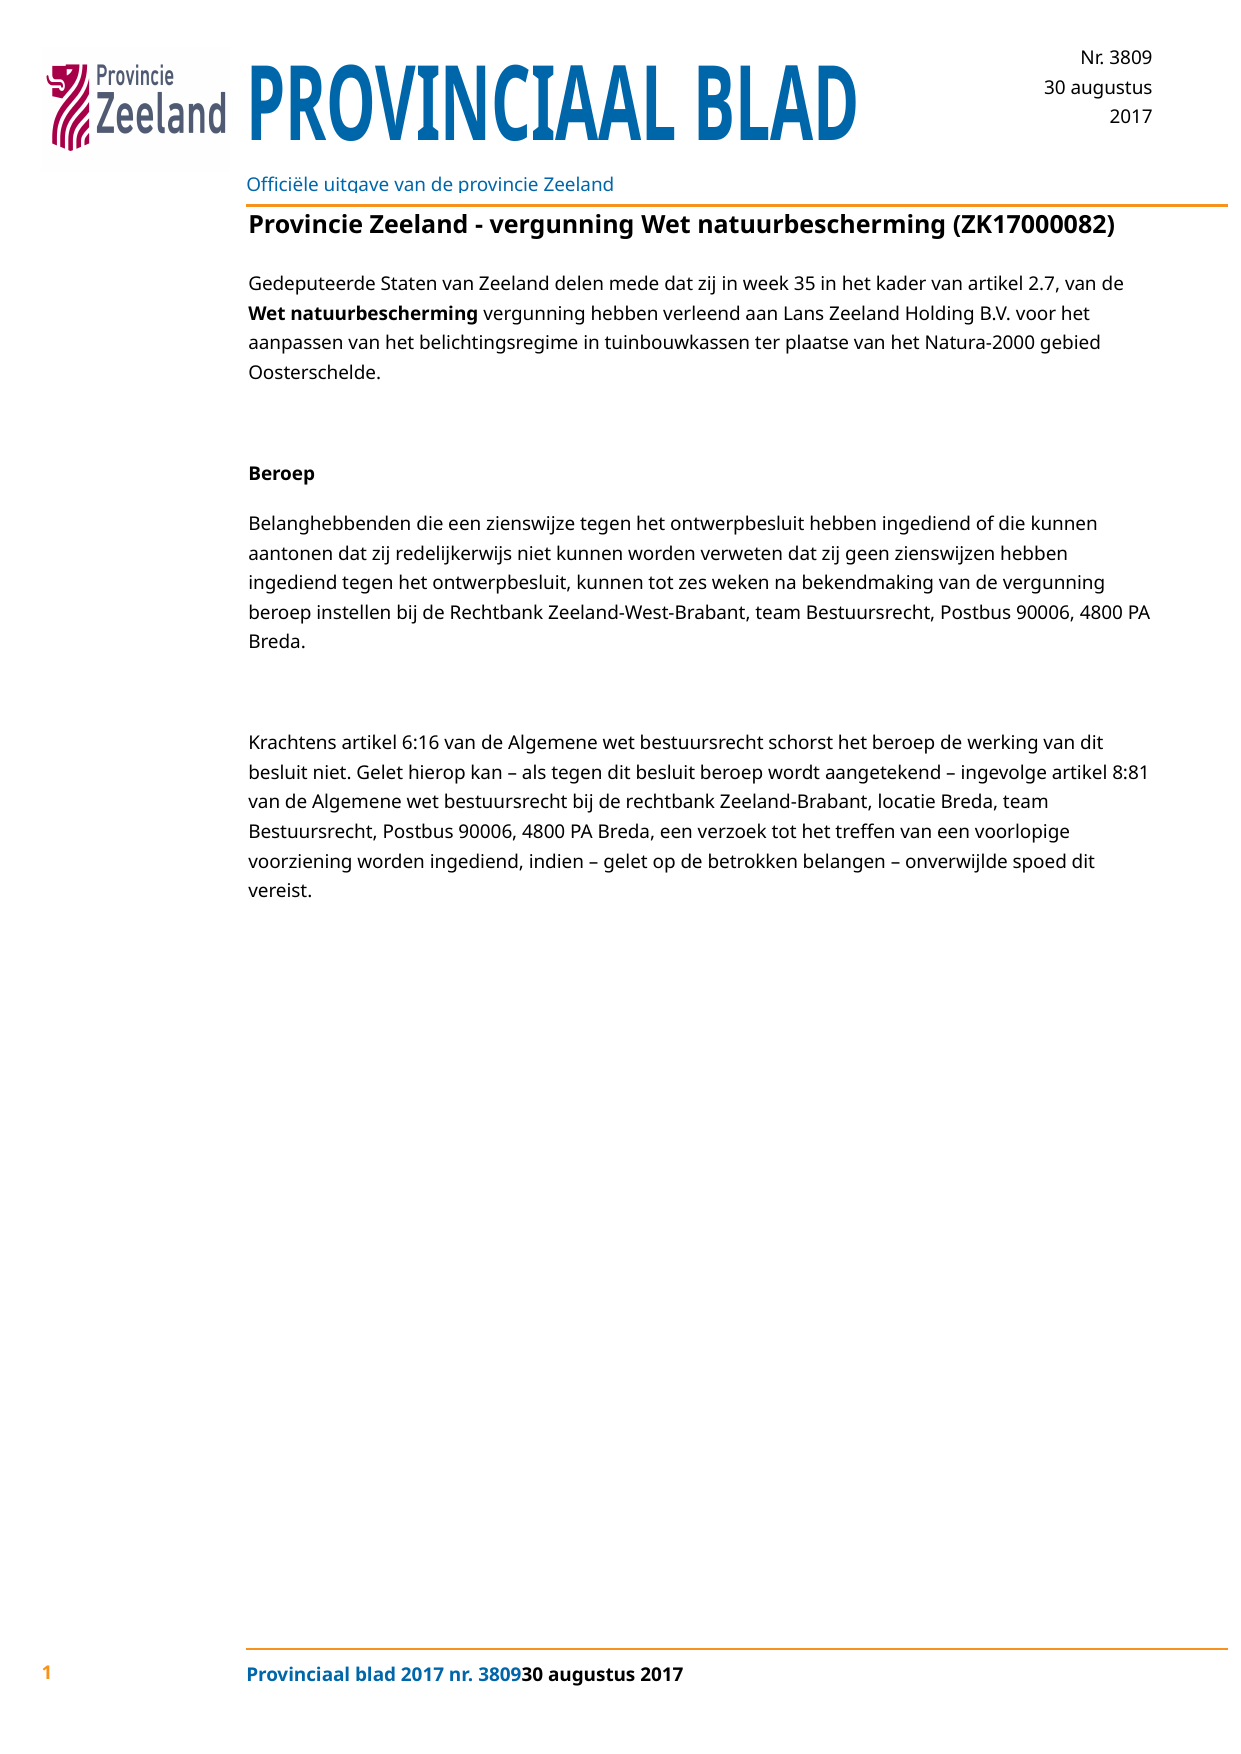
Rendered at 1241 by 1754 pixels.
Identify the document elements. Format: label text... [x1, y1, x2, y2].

text Gedeputeerde Staten van Zeeland delen mede dat zij in week 35 in het kader van artikel 2.7, van de Wet natuurbescherming vergunning hebben verleend aan Lans Zeeland Holding B.V. voor het aanpassen van het belichtingsregime in tuinbouwkassen ter plaatse van het Natura-2000 gebied Oosterschelde. [248, 270, 1152, 385]
text Krachtens artikel 6:16 van de Algemene wet bestuursrecht schorst het beroep de werking van dit besluit niet. Gelet hierop kan – als tegen dit besluit beroep wordt aangetekend – ingevolge artikel 8:81 van de Algemene wet bestuursrecht bij de rechtbank Zeeland-Brabant, locatie Breda, team Bestuursrecht, Postbus 90006, 4800 PA Breda, een verzoek tot het treffen van een voorlopige voorziening worden ingediend, indien – gelet op de betrokken belangen – onverwijlde spoed dit vereist. [248, 729, 1152, 903]
text Provincie Zeeland - vergunning Wet natuurbescherming (ZK17000082) [248, 207, 1152, 241]
text Belanghebbenden die een zienswijze tegen het ontwerpbesluit hebben ingediend of die kunnen aantonen dat zij redelijkerwijs niet kunnen worden verweten dat zij geen zienswijzen hebben ingediend tegen het ontwerpbesluit, kunnen tot zes weken na bekendmaking van de vergunning beroep instellen bij de Rechtbank Zeeland-West-Brabant, team Bestuursrecht, Postbus 90006, 4800 PA Breda. [248, 510, 1152, 654]
picture [41, 47, 231, 172]
text Beroep [248, 460, 1152, 486]
